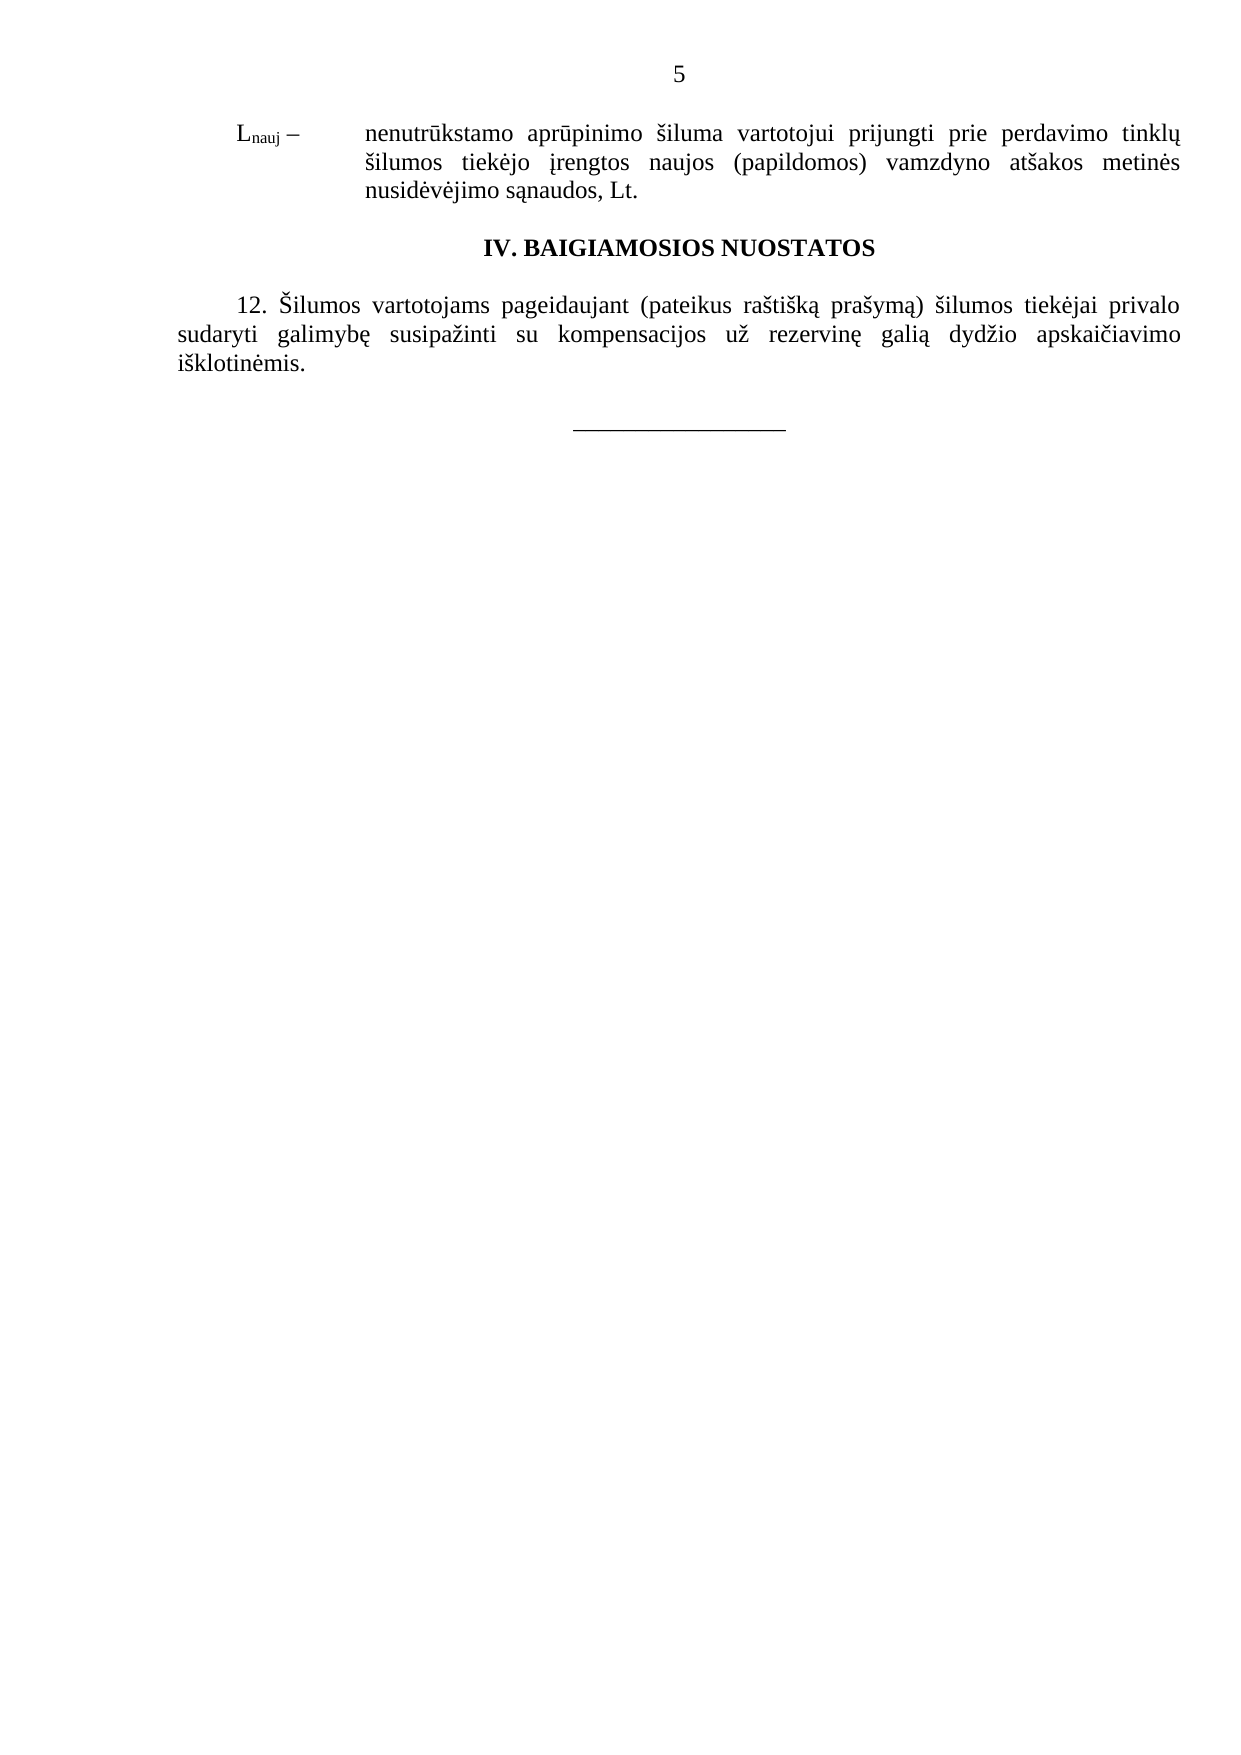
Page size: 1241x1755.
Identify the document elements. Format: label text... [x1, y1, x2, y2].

text IV. BAIGIAMOSIOS NUOSTATOS [177, 233, 1181, 262]
text _________________ [177, 406, 1181, 434]
text 12. Šilumos vartotojams pageidaujant (pateikus raštišką prašymą) šilumos tiekėjai privalo sudaryti galimybę susipažinti su kompensacijos už rezervinę galią dydžio apskaičiavimo išklotinėmis. [177, 291, 1181, 377]
text Lnauj – nenutrūkstamo aprūpinimo šiluma vartotojui prijungti prie perdavimo tinklų šilumos tiekėjo įrengtos naujos (papildomos) vamzdyno atšakos metinės nusidėvėjimo sąnaudos, Lt. [236, 118, 1181, 204]
